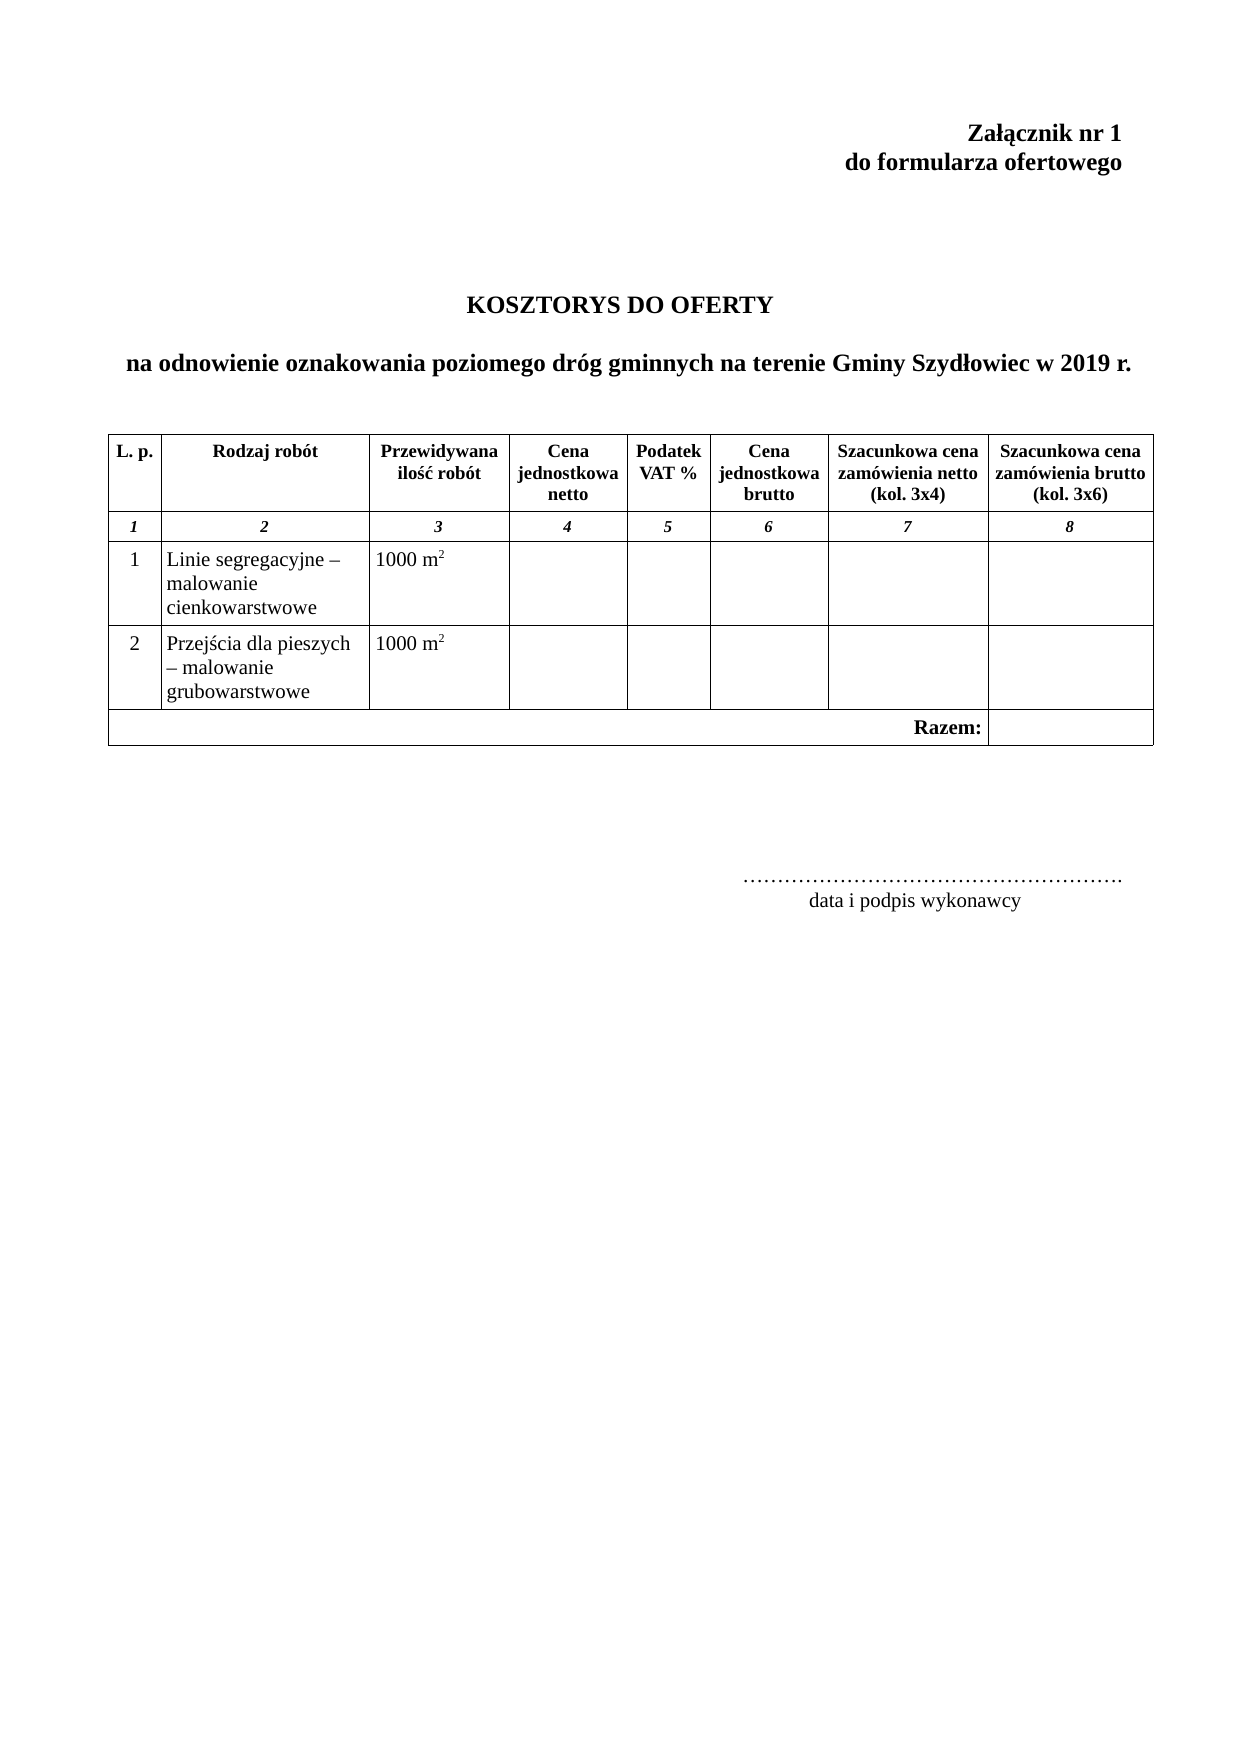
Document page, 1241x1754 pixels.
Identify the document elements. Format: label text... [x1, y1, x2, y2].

table_cell Razem: [109, 710, 988, 744]
table_cell Linie segregacyjne – malowanie cienkowarstwowe [162, 542, 369, 625]
table_cell [989, 626, 1153, 709]
table_cell [989, 542, 1153, 625]
table_header Cena jednostkowa brutto [711, 435, 828, 511]
table_header Szacunkowa cena zamówienia brutto (kol. 3x6) [989, 435, 1153, 511]
table_cell 1 [109, 512, 161, 541]
text Załącznik nr 1 [118, 118, 1122, 147]
table_cell [711, 542, 828, 625]
text na odnowienie oznakowania poziomego dróg gminnych na terenie Gminy Szydłowiec w 2019 r. [118, 348, 1140, 377]
table_cell 4 [510, 512, 627, 541]
table_cell 7 [829, 512, 988, 541]
table_cell [628, 542, 710, 625]
table_cell 1 [109, 542, 161, 625]
table_header Cena jednostkowa netto [510, 435, 627, 511]
table_cell [829, 542, 988, 625]
table_cell 5 [628, 512, 710, 541]
text ………………………………………………. [118, 859, 1122, 888]
table_cell 2 [109, 626, 161, 709]
table_cell 2 [162, 512, 369, 541]
table_cell [711, 626, 828, 709]
table_cell 1000 m2 [370, 542, 509, 625]
text data i podpis wykonawcy [118, 888, 1122, 912]
table_header L. p. [109, 435, 161, 511]
table_cell 6 [711, 512, 828, 541]
table_cell [510, 542, 627, 625]
text KOSZTORYS DO OFERTY [118, 291, 1122, 319]
table_cell Przejścia dla pieszych – malowanie grubowarstwowe [162, 626, 369, 709]
table_cell 3 [370, 512, 509, 541]
table_header Rodzaj robót [162, 435, 369, 511]
table_cell 1000 m2 [370, 626, 509, 709]
table_cell [989, 710, 1153, 744]
table_cell [510, 626, 627, 709]
table_cell [829, 626, 988, 709]
table_cell [628, 626, 710, 709]
table_header Szacunkowa cena zamówienia netto (kol. 3x4) [829, 435, 988, 511]
table_cell 8 [989, 512, 1153, 541]
text do formularza ofertowego [118, 147, 1122, 176]
table_header Podatek VAT % [628, 435, 710, 511]
table_header Przewidywana ilość robót [370, 435, 509, 511]
